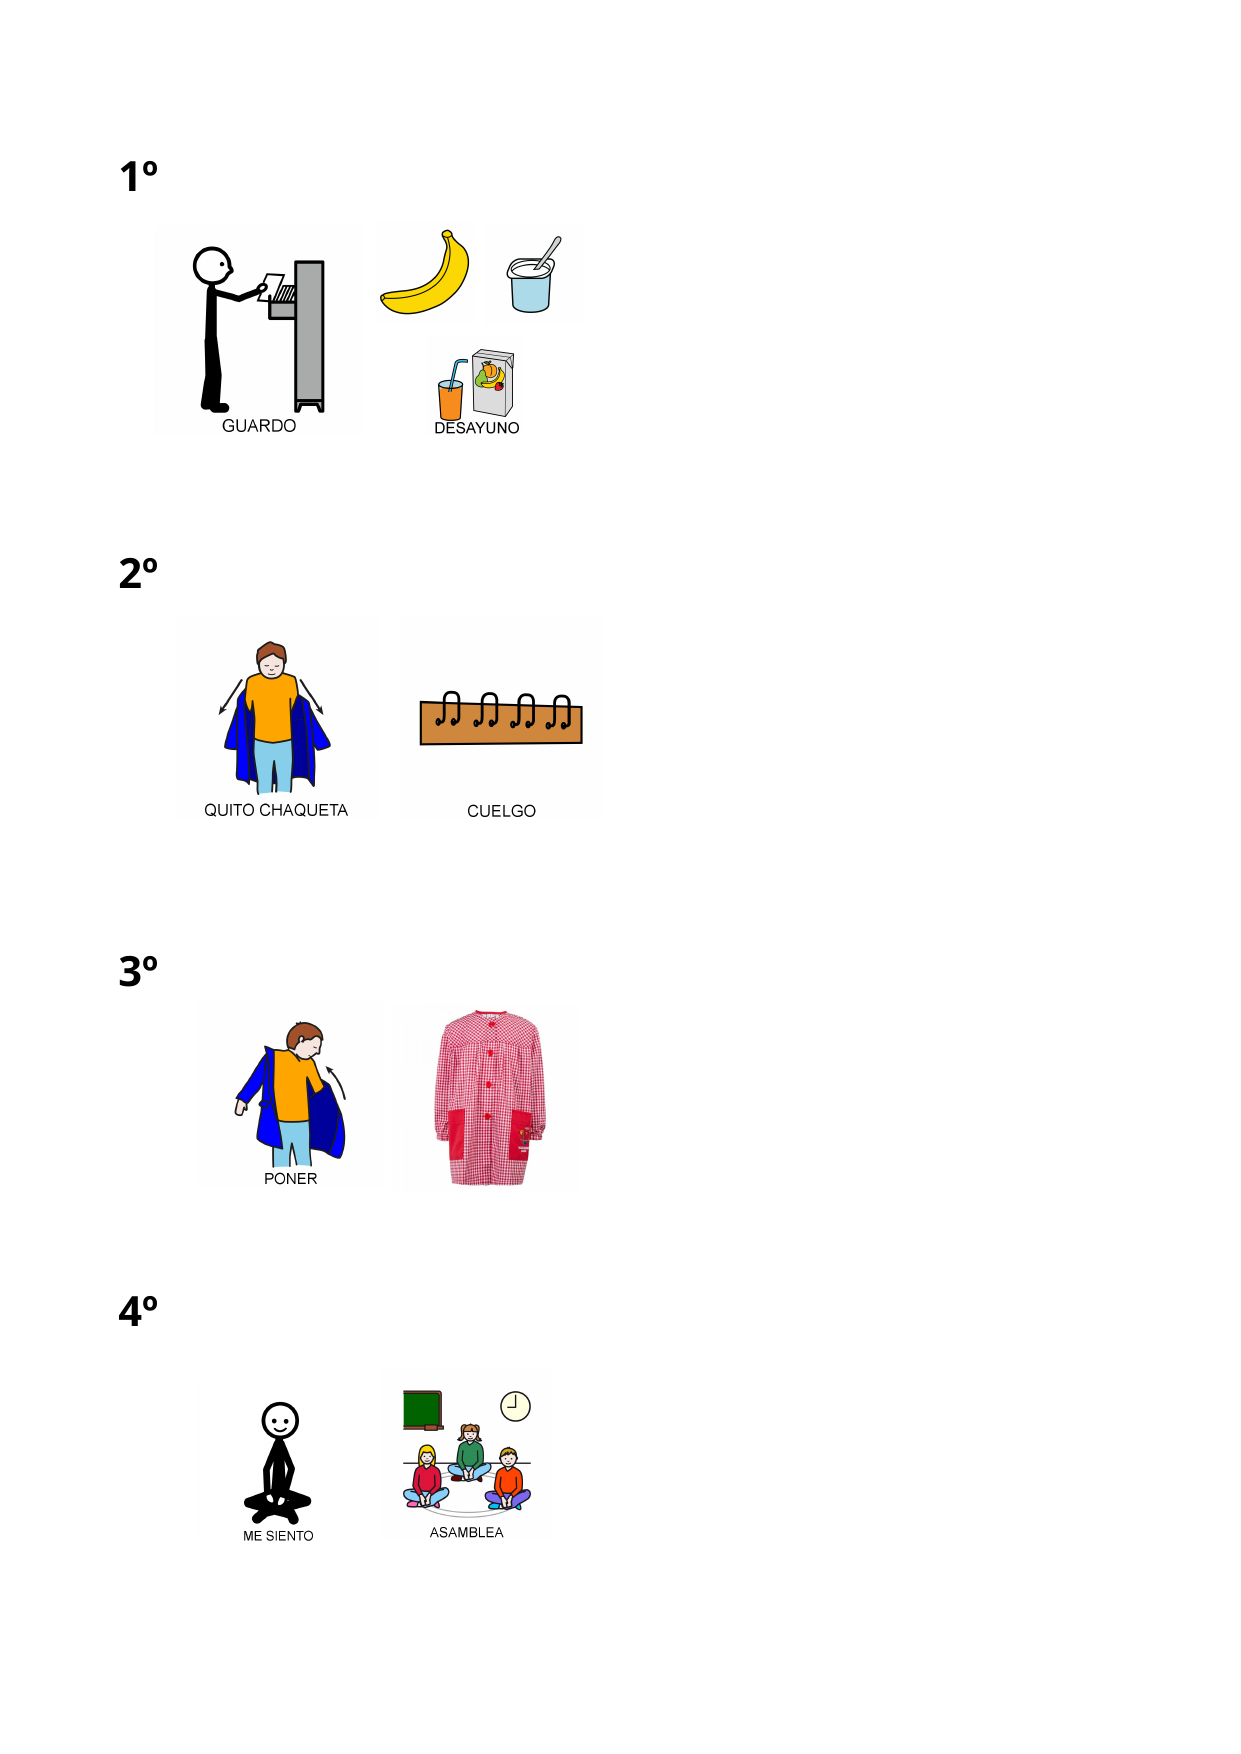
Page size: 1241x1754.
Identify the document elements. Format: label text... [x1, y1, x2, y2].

picture [174, 617, 378, 820]
text 2º [118, 544, 1122, 601]
text 3º [118, 942, 1122, 998]
picture [393, 1004, 580, 1192]
text 1º [118, 147, 1122, 487]
text 4º [118, 1282, 1122, 1339]
picture [374, 222, 474, 322]
picture [400, 616, 603, 820]
picture [153, 225, 364, 435]
picture [484, 225, 584, 325]
picture [426, 335, 526, 435]
picture [196, 1000, 384, 1187]
picture [196, 1380, 359, 1543]
picture [381, 1368, 553, 1540]
